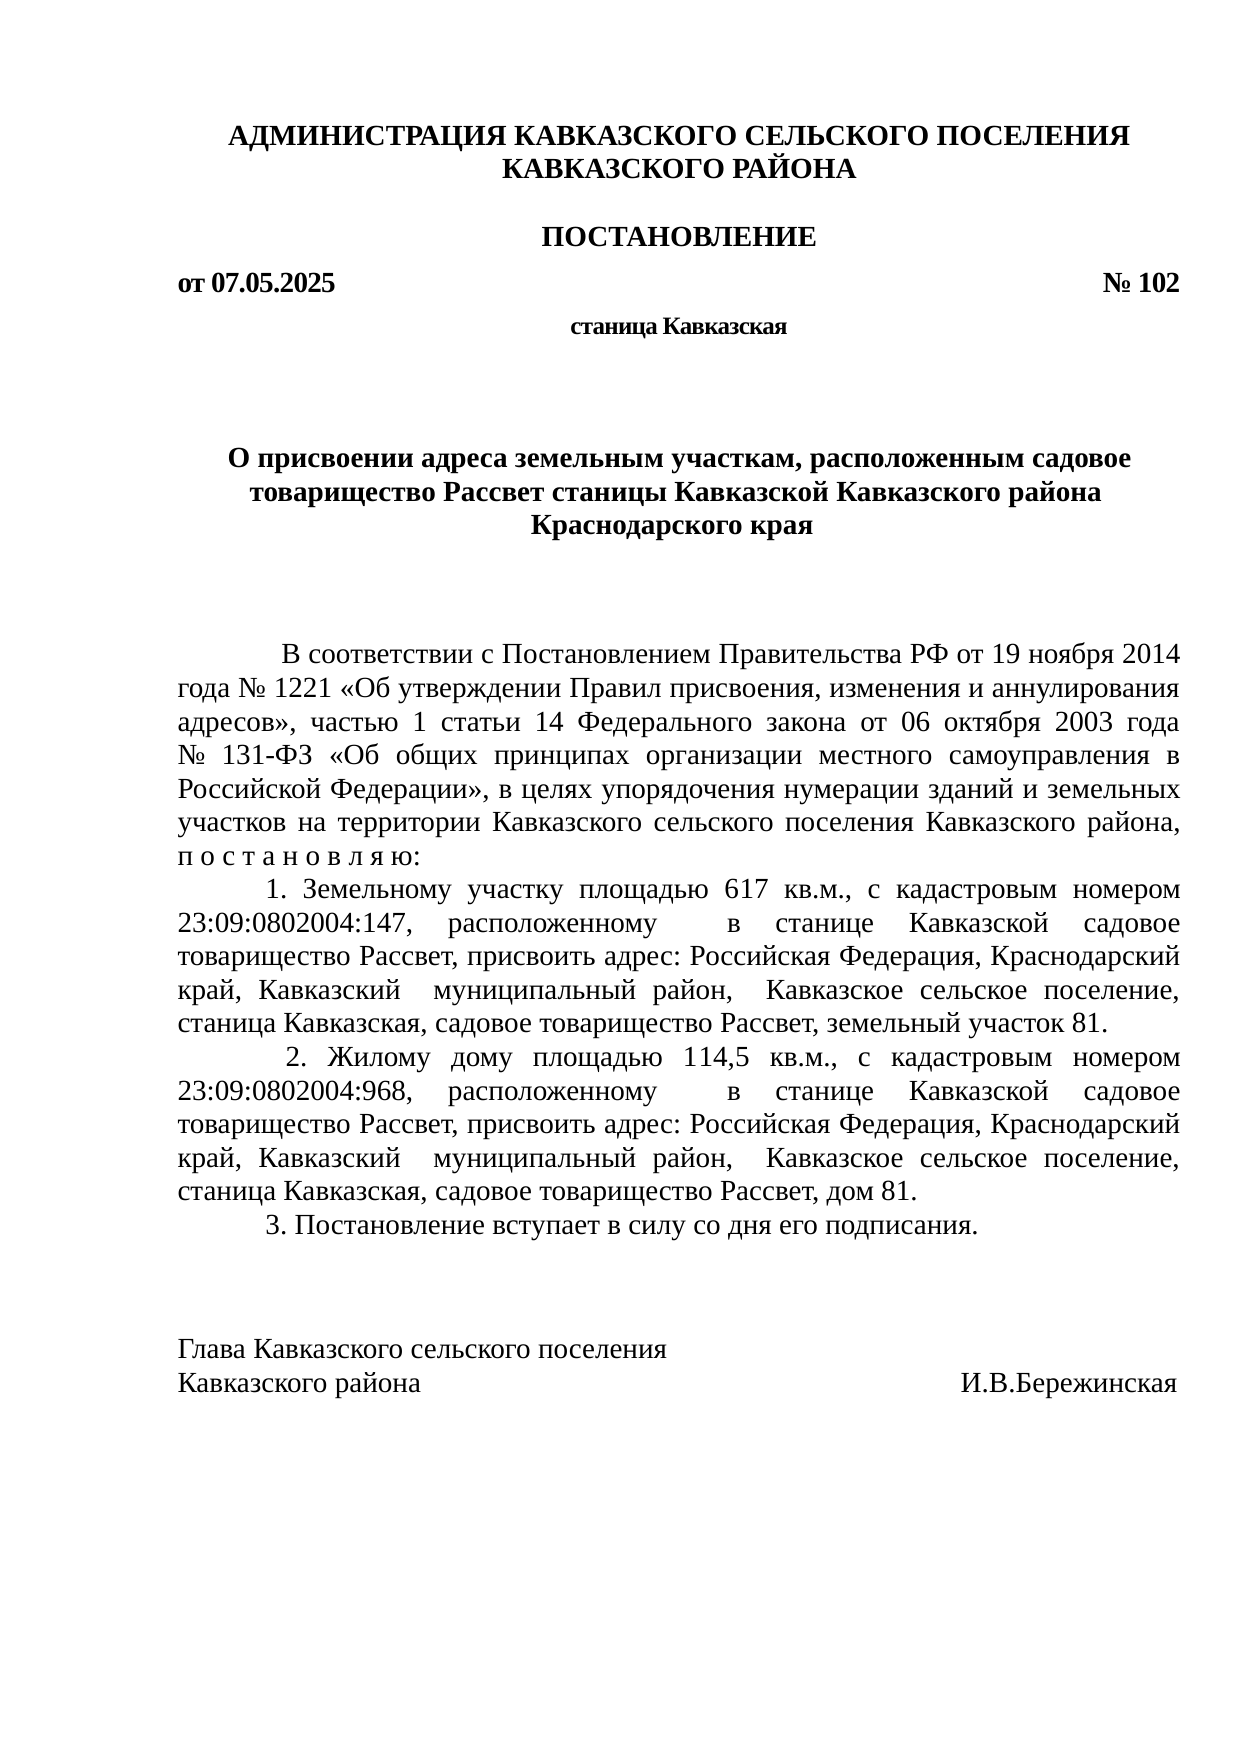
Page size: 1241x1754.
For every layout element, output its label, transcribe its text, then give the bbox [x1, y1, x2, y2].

text О присвоении адреса земельным участкам, расположенным садовое товарищество Рассвет станицы Кавказской Кавказского района [177, 440, 1181, 507]
text Кавказского района И.В.Бережинская [177, 1365, 1181, 1398]
text 3. Постановление вступает в силу со дня его подписания. [177, 1207, 1181, 1240]
text Краснодарского края [177, 507, 1181, 541]
text ПОСТАНОВЛЕНИЕ [177, 219, 1181, 252]
text 1. Земельному участку площадью 617 кв.м., с кадастровым номером 23:09:0802004:147, расположенному в станице Кавказской садовое товарищество Рассвет, присвоить адрес: Российская Федерация, Краснодарский край, Кавказский муниципальный район, Кавказское сельское поселение, станица Кавказская, садовое товарищество Рассвет, земельный участок 81. [177, 871, 1181, 1039]
text 2. Жилому дому площадью 114,5 кв.м., с кадастровым номером 23:09:0802004:968, расположенному в станице Кавказской садовое товарищество Рассвет, присвоить адрес: Российская Федерация, Краснодарский край, Кавказский муниципальный район, Кавказское сельское поселение, станица Кавказская, садовое товарищество Рассвет, дом 81. [177, 1039, 1181, 1207]
text станица Кавказская [177, 311, 1181, 339]
text от 07.05.2025 № 102 [177, 265, 1181, 298]
text В соответствии с Постановлением Правительства РФ от 19 ноября 2014 года № 1221 «Об утверждении Правил присвоения, изменения и аннулирования адресов», частью 1 статьи 14 Федерального закона от 06 октября 2003 года № 131-ФЗ «Об общих принципах организации местного самоуправления в Российской Федерации», в целях упорядочения нумерации зданий и земельных участков на территории Кавказского сельского поселения Кавказского района, п о с т а н о в л я ю: [177, 637, 1181, 871]
text КАВКАЗСКОГО РАЙОНА [177, 152, 1181, 185]
text АДМИНИСТРАЦИЯ КАВКАЗСКОГО СЕЛЬСКОГО ПОСЕЛЕНИЯ [177, 118, 1181, 152]
text Глава Кавказского сельского поселения [177, 1331, 1181, 1365]
